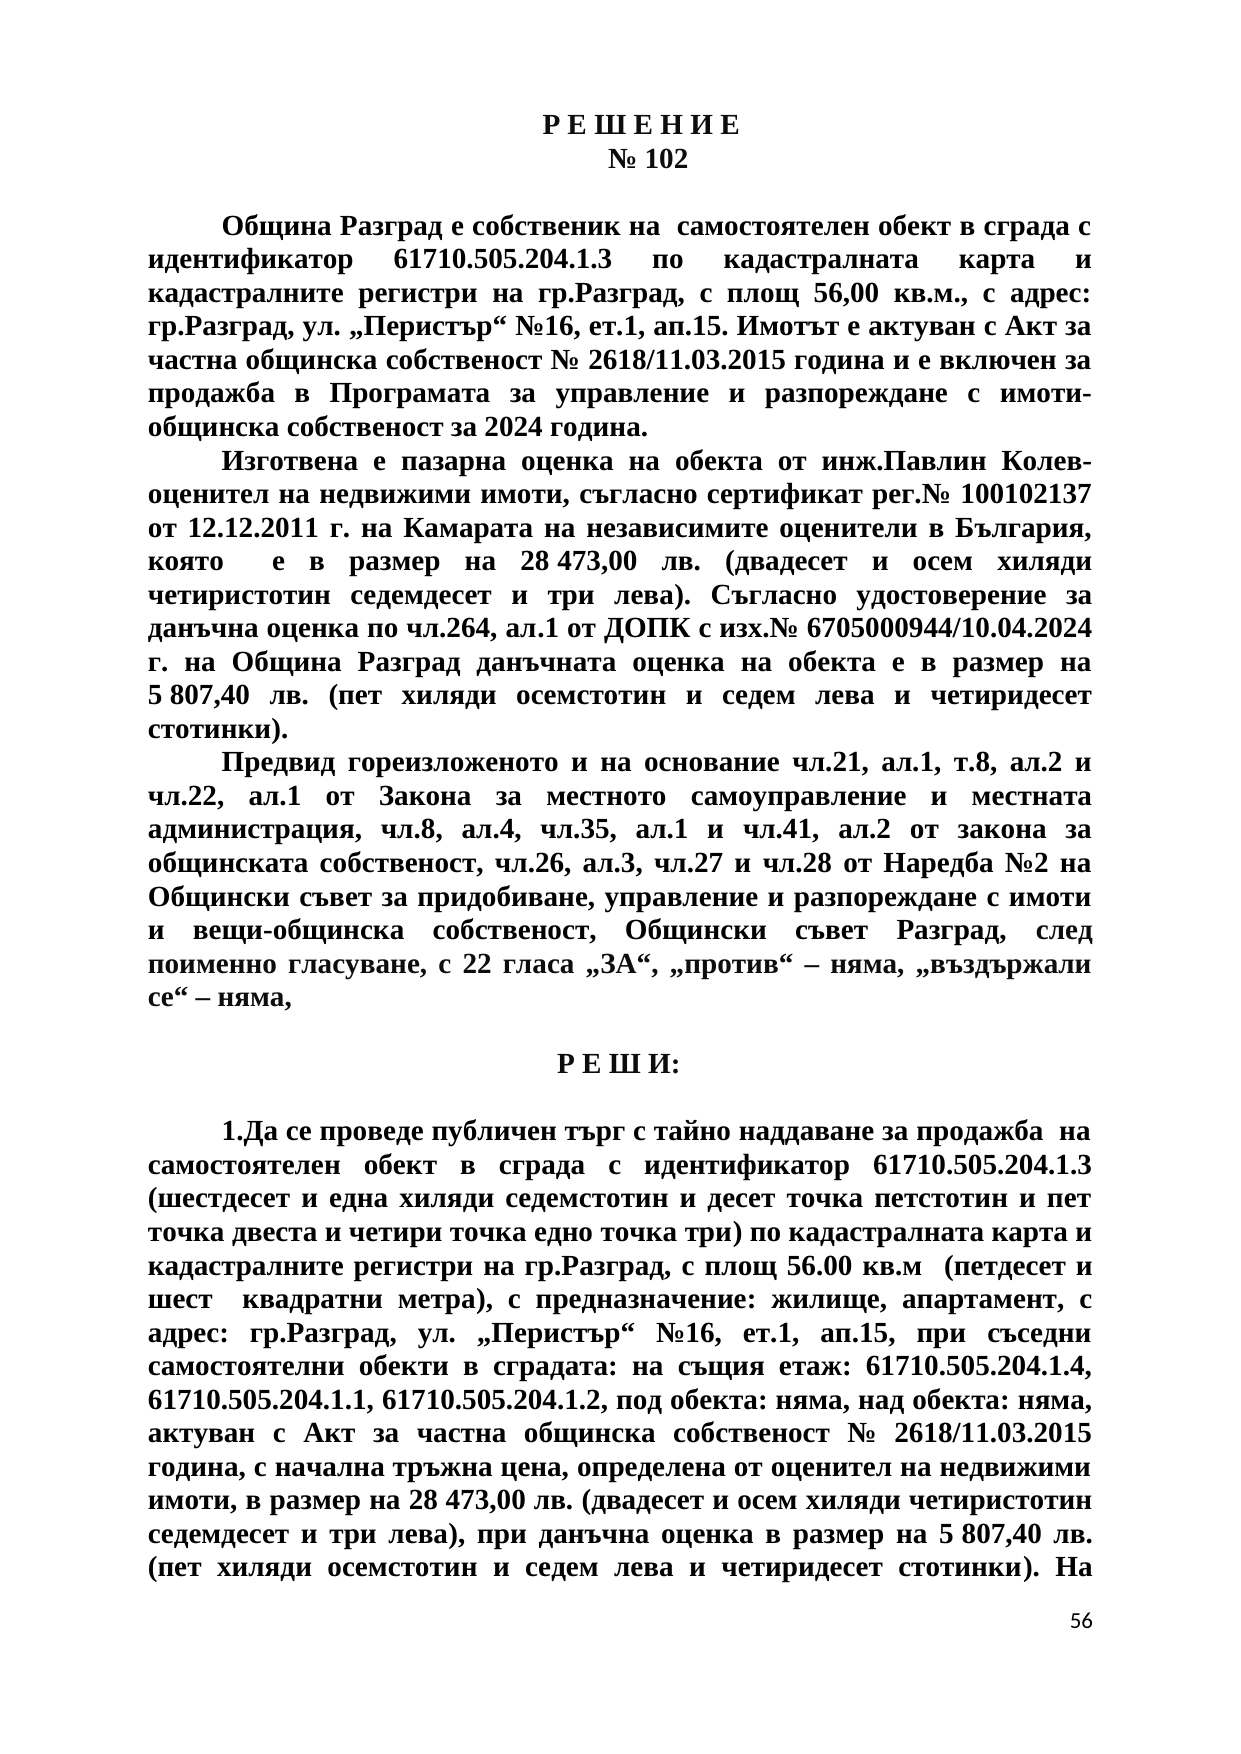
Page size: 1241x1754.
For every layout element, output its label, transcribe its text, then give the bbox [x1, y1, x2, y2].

text Предвид гореизложеното и на основание чл.21, ал.1, т.8, ал.2 и чл.22, ал.1 от Закона за местното самоуправление и местната администрация, чл.8, ал.4, чл.35, ал.1 и чл.41, ал.2 от закона за общинската собственост, чл.26, ал.3, чл.27 и чл.28 от Наредба №2 на Общински съвет за придобиване, управление и разпореждане с имоти и вещи-общинска собственост, Общински съвет Разград, след поименно гласуване, с 22 гласа „ЗА“, „против“ – няма, „въздържали се“ – няма, [148, 744, 1093, 1013]
text Изготвена е пазарна оценка на обекта от инж.Павлин Колев- оценител на недвижими имоти, съгласно сертификат рег.№ 100102137 от 12.12.2011 г. на Камарата на независимите оценители в България, която е в размер на 28 473,00 лв. (двадесет и осем хиляди четиристотин седемдесет и три лева). Съгласно удостоверение за данъчна оценка по чл.264, ал.1 от ДОПК с изх.№ 6705000944/10.04.2024 г. на Община Разград данъчната оценка на обекта е в размер на 5 807,40 лв. (пет хиляди осемстотин и седем лева и четиридесет стотинки). [148, 443, 1093, 744]
text 1.Да се проведе публичен търг с тайно наддаване за продажба на самостоятелен обект в сграда с идентификатор 61710.505.204.1.3 (шестдесет и една хиляди седемстотин и десет точка петстотин и пет точка двеста и четири точка едно точка три) по кадастралната карта и кадастралните регистри на гр.Разград, с площ 56.00 кв.м (петдесет и шест квадратни метра), с предназначение: жилище, апартамент, с адрес: гр.Разград, ул. „Перистър“ №16, ет.1, ап.15, при съседни самостоятелни обекти в сградата: на същия етаж: 61710.505.204.1.4, 61710.505.204.1.1, 61710.505.204.1.2, под обекта: няма, над обекта: няма, актуван с Акт за частна общинска собственост № 2618/11.03.2015 година, с начална тръжна цена, определена от оценител на недвижими имоти, в размер на 28 473,00 лв. (двадесет и осем хиляди четиристотин седемдесет и три лева), при данъчна оценка в размер на 5 807,40 лв. (пет хиляди осемстотин и седем лева и четиридесет стотинки). На [148, 1113, 1093, 1583]
subtitle Р Е Ш Е Н И Е [148, 107, 1093, 141]
text Р Е Ш И: [148, 1046, 1093, 1080]
text Община Разград е собственик на самостоятелен обект в сграда с идентификатор 61710.505.204.1.3 по кадастралната карта и кадастралните регистри на гр.Разград, с площ 56,00 кв.м., с адрес: гр.Разград, ул. „Перистър“ №16, ет.1, ап.15. Имотът е актуван с Акт за частна общинска собственост № 2618/11.03.2015 година и е включен за продажба в Програмата за управление и разпореждане с имоти-общинска собственост за 2024 година. [148, 208, 1093, 443]
subtitle № 102 [148, 141, 1093, 174]
